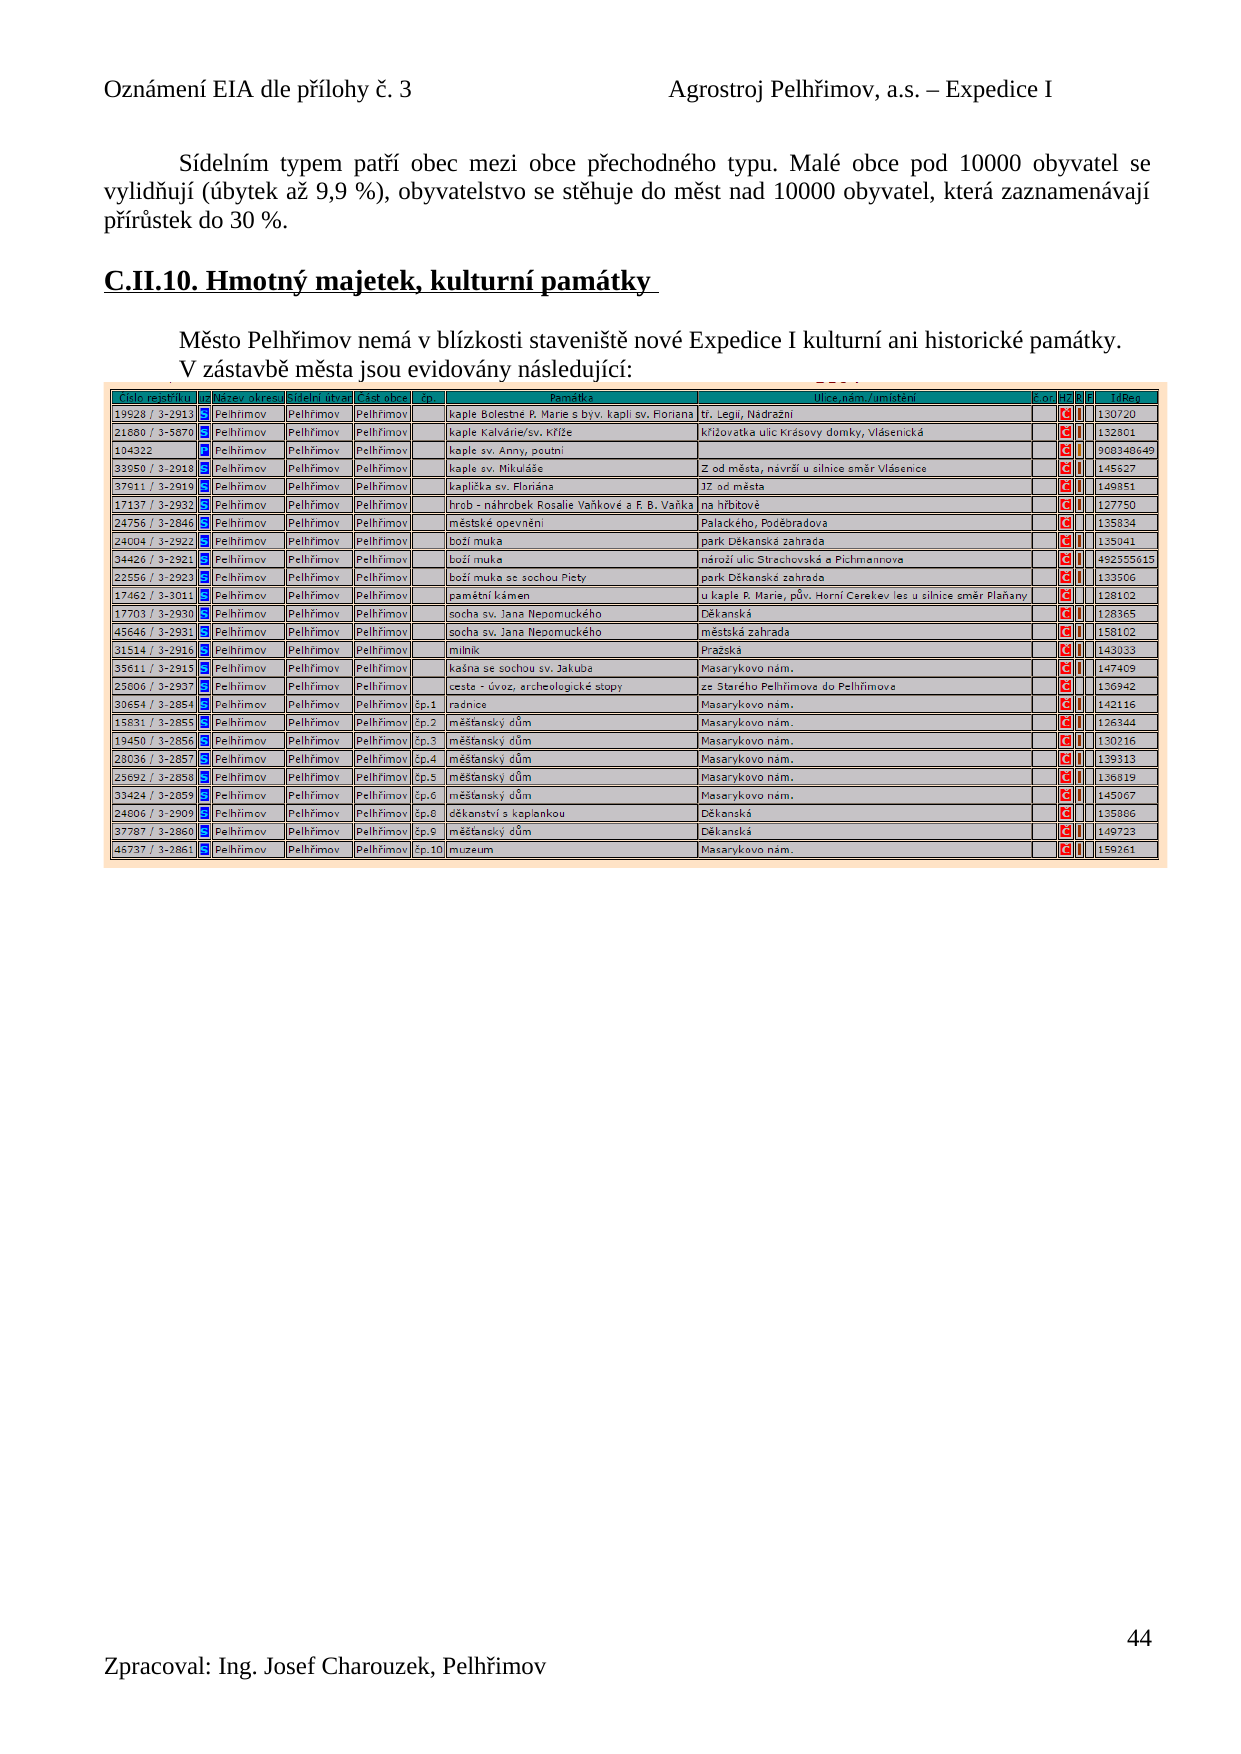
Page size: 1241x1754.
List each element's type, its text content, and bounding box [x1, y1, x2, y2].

text Město Pelhřimov nemá v blízkosti staveniště nové Expedice I kulturní ani historické památky. [103, 325, 1152, 354]
text Sídelním typem patří obec mezi obce přechodného typu. Malé obce pod 10000 obyvatel se vylidňují (úbytek až 9,9 %), obyvatelstvo se stěhuje do měst nad 10000 obyvatel, která zaznamenávají přírůstek do 30 %. [103, 148, 1152, 234]
text C.II.10. Hmotný majetek, kulturní památky [103, 263, 1152, 296]
text V zástavbě města jsou evidovány následující: [103, 354, 1152, 382]
